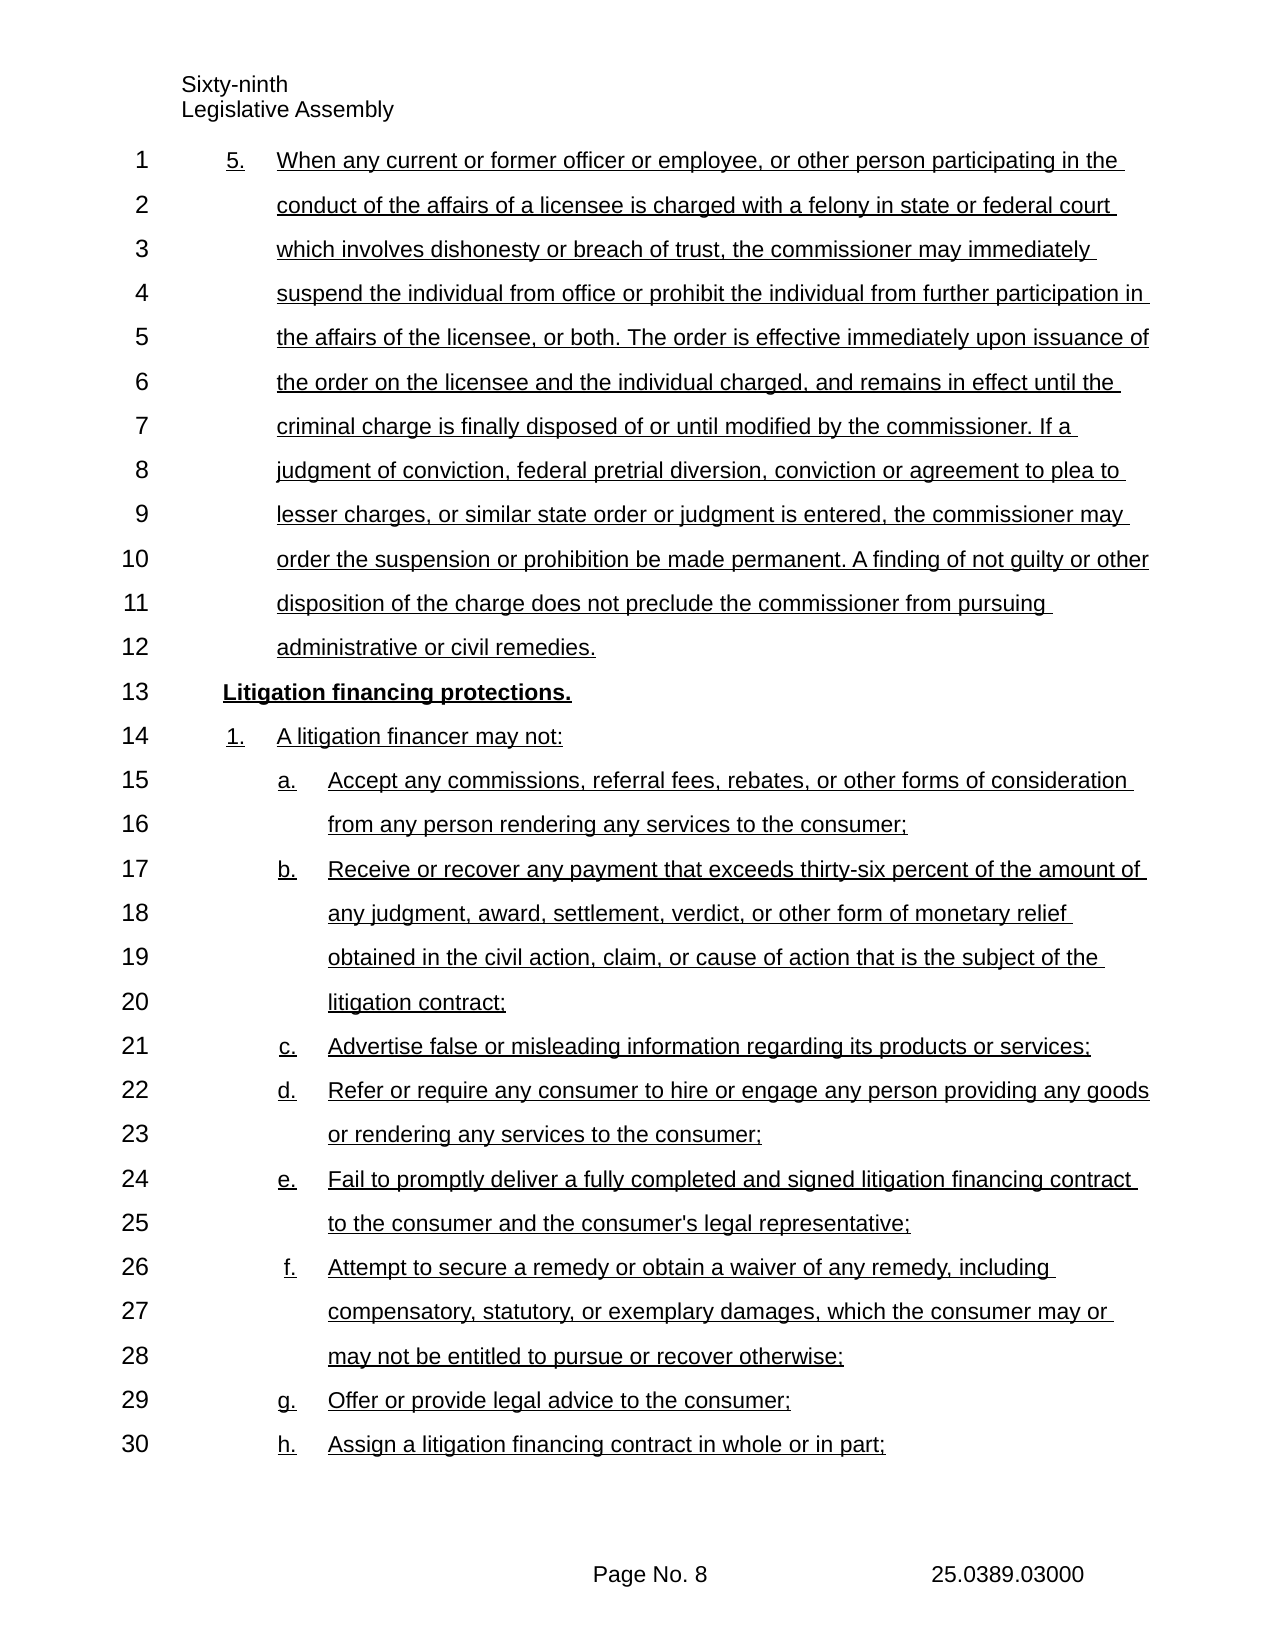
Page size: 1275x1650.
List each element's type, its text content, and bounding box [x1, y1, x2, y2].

text h. Assign a litigation financing contract in whole or in part; [181, 1417, 1154, 1461]
text 1. A litigation financer may not: [181, 709, 1154, 753]
text f. Attempt to secure a remedy or obtain a waiver of any remedy, including compensatory, statutory, or exemplary damages, which the consumer may or may not be entitled to pursue or recover otherwise; [181, 1240, 1154, 1373]
text b. Receive or recover any payment that exceeds thirty-six percent of the amount of any judgment, award, settlement, verdict, or other form of monetary relief obtained in the civil action, claim, or cause of action that is the subject of the litigation contract; [181, 842, 1154, 1019]
subtitle Litigation financing protections. [181, 664, 1154, 709]
text g. Offer or provide legal advice to the consumer; [181, 1373, 1154, 1417]
text d. Refer or require any consumer to hire or engage any person providing any goods or rendering any services to the consumer; [181, 1063, 1154, 1152]
text 5. When any current or former officer or employee, or other person participating in the conduct of the affairs of a licensee is charged with a felony in state or federal court which involves dishonesty or breach of trust, the commissioner may immediately suspend the individual from office or prohibit the individual from further participation in the affairs of the licensee, or both. The order is effective immediately upon issuance of the order on the licensee and the individual charged, and remains in effect until the criminal charge is finally disposed of or until modified by the commissioner. If a judgment of conviction, federal pretrial diversion, conviction or agreement to plea to lesser charges, or similar state order or judgment is entered, the commissioner may order the suspension or prohibition be made permanent. A finding of not guilty or other disposition of the charge does not preclude the commissioner from pursuing administrative or civil remedies. [181, 133, 1154, 664]
text c. Advertise false or misleading information regarding its products or services; [181, 1019, 1154, 1063]
text a. Accept any commissions, referral fees, rebates, or other forms of consideration from any person rendering any services to the consumer; [181, 753, 1154, 842]
text e. Fail to promptly deliver a fully completed and signed litigation financing contract to the consumer and the consumer's legal representative; [181, 1152, 1154, 1240]
